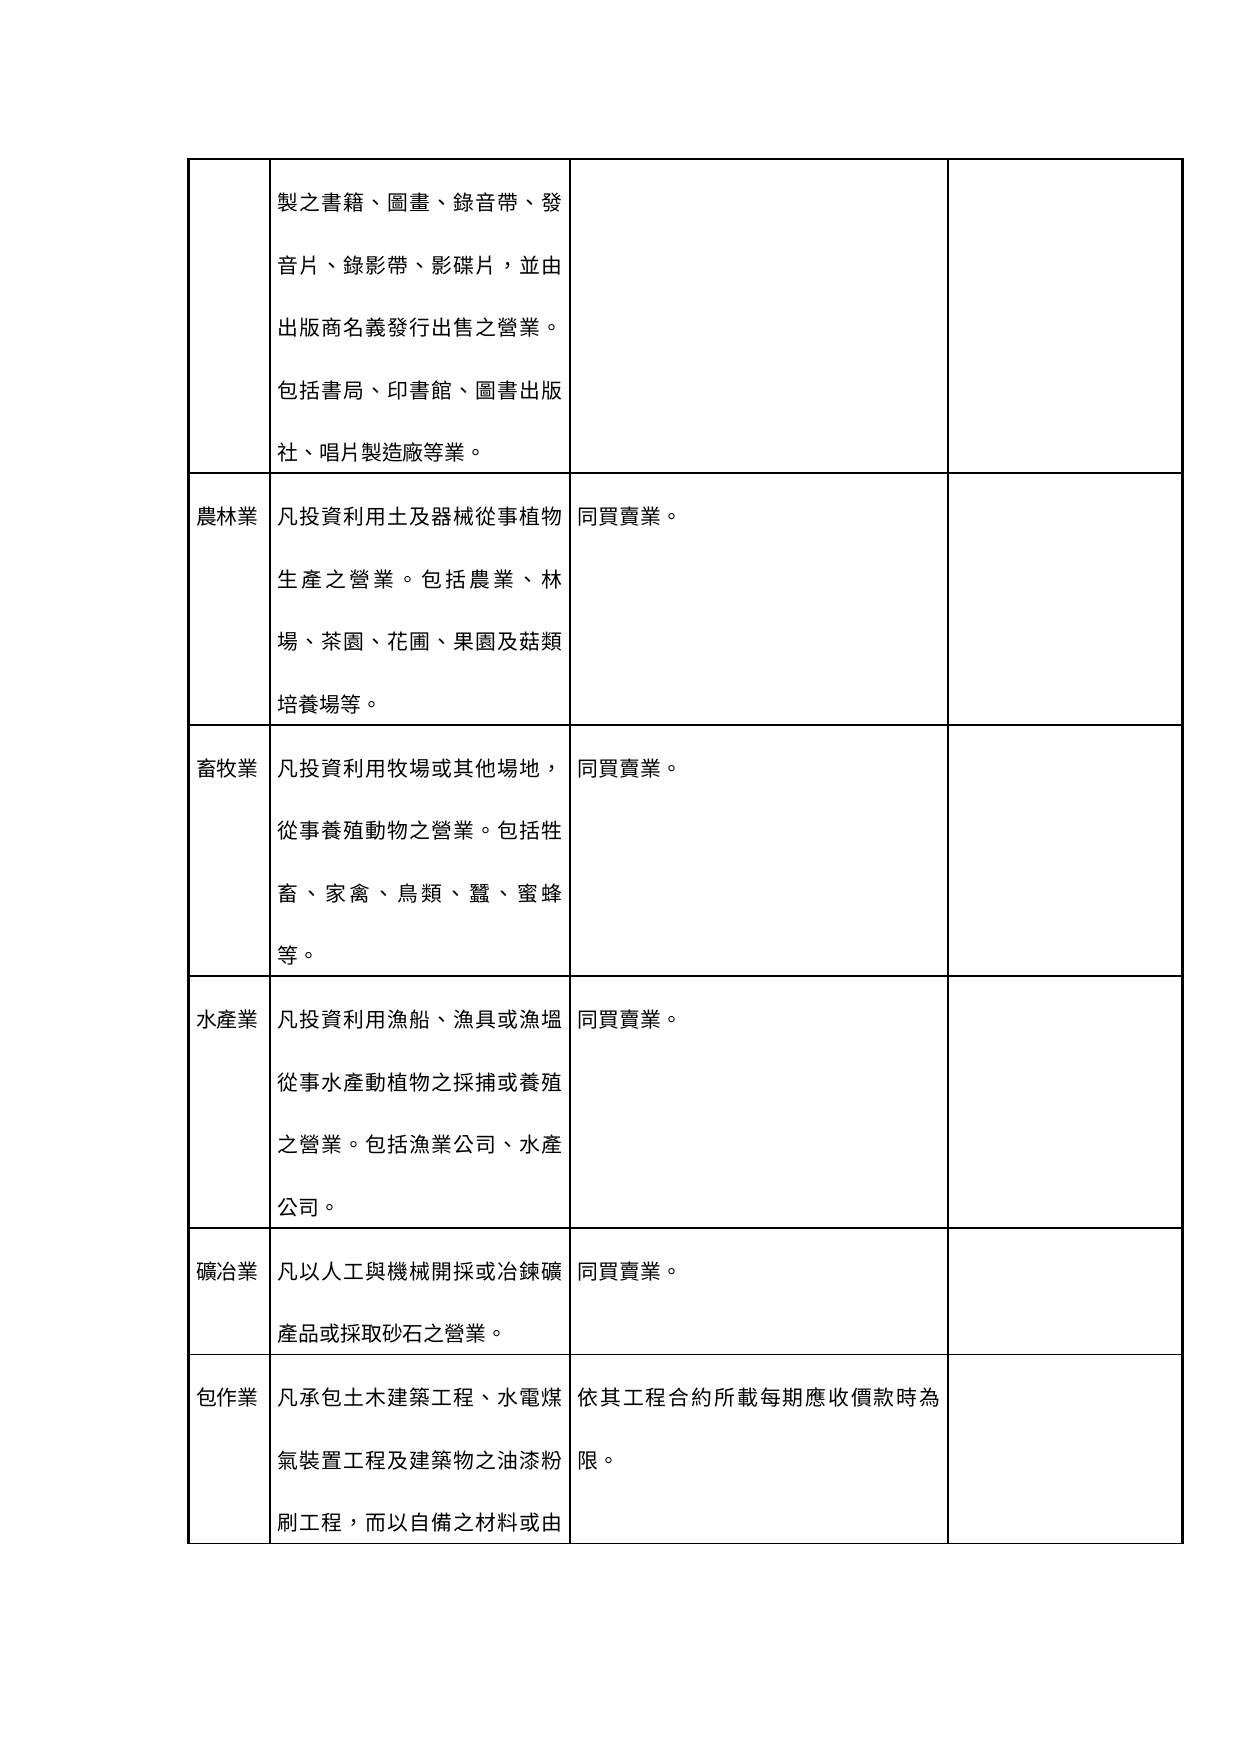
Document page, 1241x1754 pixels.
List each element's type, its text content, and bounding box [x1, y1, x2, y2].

table_cell 同買賣業。 [571, 977, 947, 1227]
table_cell 依其工程合約所載每期應收價款時為限。 [571, 1355, 947, 1543]
table_cell 畜牧業 [190, 726, 269, 975]
table_cell 同買賣業。 [571, 474, 947, 724]
table_cell [949, 977, 1181, 1227]
table_cell 包作業 [190, 1355, 269, 1543]
table_cell 凡投資利用漁船、漁具或漁塭從事水產動植物之採捕或養殖之營業。包括漁業公司、水產公司。 [271, 977, 569, 1227]
table_cell [949, 726, 1181, 975]
table_cell 同買賣業。 [571, 726, 947, 975]
table_cell [949, 1229, 1181, 1353]
table_cell [949, 474, 1181, 724]
table_cell 製之書籍、圖畫、錄音帶、發音片、錄影帶、影碟片，並由出版商名義發行出售之營業。包括書局、印書館、圖書出版社、唱片製造廠等業。 [271, 160, 569, 472]
table_cell 水產業 [190, 977, 269, 1227]
table_cell 凡投資利用土及器械從事植物生產之營業。包括農業、林場、茶園、花圃、果園及菇類培養場等。 [271, 474, 569, 724]
table_cell 凡以人工與機械開採或冶鍊礦產品或採取砂石之營業。 [271, 1229, 569, 1353]
table_cell 凡投資利用牧場或其他場地，從事養殖動物之營業。包括牲畜、家禽、鳥類、蠶、蜜蜂等。 [271, 726, 569, 975]
table_cell [190, 160, 269, 472]
table_cell [949, 1355, 1181, 1543]
table_cell [949, 160, 1181, 472]
table_cell 同買賣業。 [571, 1229, 947, 1353]
table_cell [571, 160, 947, 472]
table_cell 凡承包土木建築工程、水電煤氣裝置工程及建築物之油漆粉刷工程，而以自備之材料或由 [271, 1355, 569, 1543]
table_cell 農林業 [190, 474, 269, 724]
table_cell 礦冶業 [190, 1229, 269, 1353]
